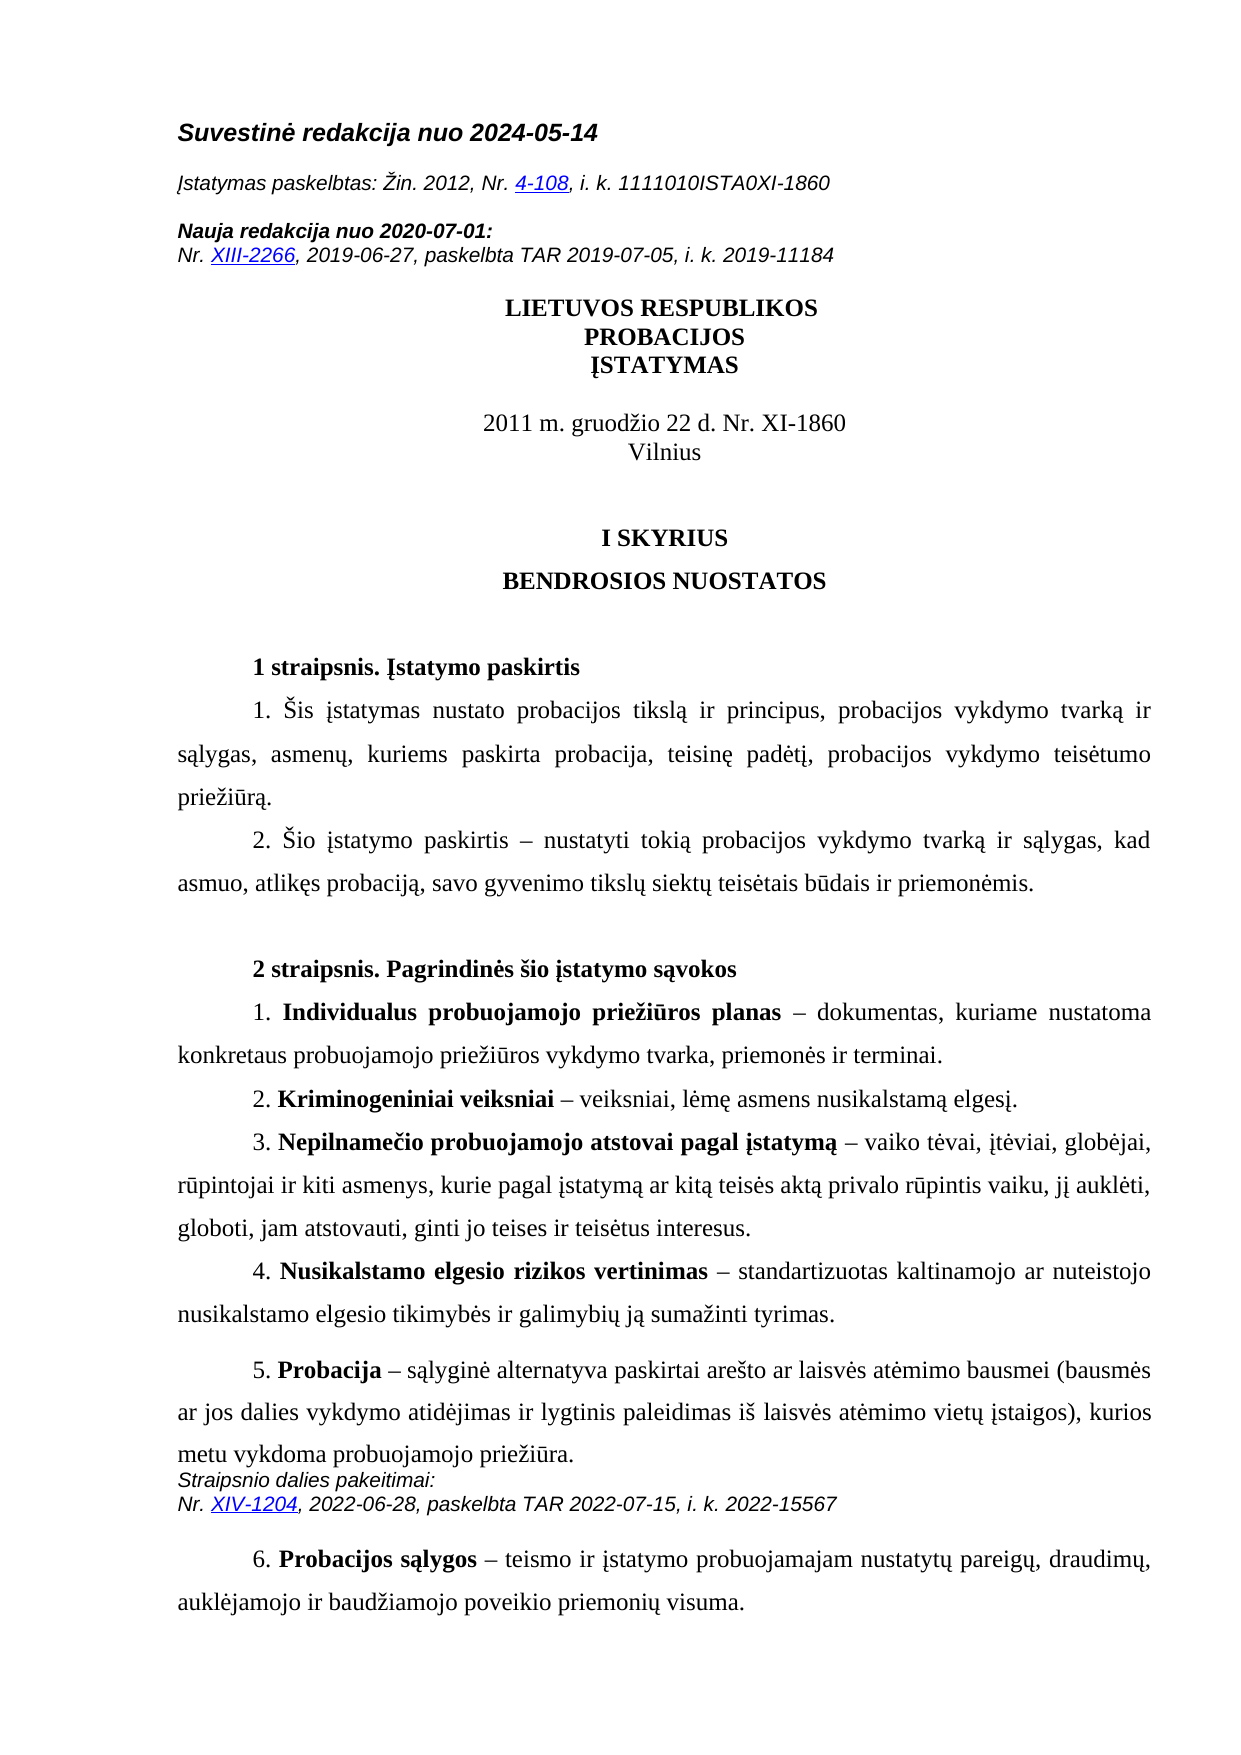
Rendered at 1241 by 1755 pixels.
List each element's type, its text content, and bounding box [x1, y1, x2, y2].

text 2. Šio įstatymo paskirtis – nustatyti tokią probacijos vykdymo tvarką ir sąlygas, kad asmuo, atlikęs probaciją, savo gyvenimo tikslų siektų teisėtais būdais ir priemonėmis. [177, 825, 1152, 897]
text 2. Kriminogeniniai veiksniai – veiksniai, lėmę asmens nusikalstamą elgesį. [177, 1084, 1152, 1112]
text Straipsnio dalies pakeitimai: [177, 1467, 1152, 1491]
text 4. Nusikalstamo elgesio rizikos vertinimas – standartizuotas kaltinamojo ar nuteistojo nusikalstamo elgesio tikimybės ir galimybių ją sumažinti tyrimas. [177, 1256, 1152, 1328]
text 5. Probacija – sąlyginė alternatyva paskirtai arešto ar laisvės atėmimo bausmei (bausmės ar jos dalies vykdymo atidėjimas ir lygtinis paleidimas iš laisvės atėmimo vietų įstaigos), kurios metu vykdoma probuojamojo priežiūra. [177, 1342, 1152, 1467]
text I SKYRIUS [177, 523, 1152, 552]
text 3. Nepilnamečio probuojamojo atstovai pagal įstatymą – vaiko tėvai, įtėviai, globėjai, rūpintojai ir kiti asmenys, kurie pagal įstatymą ar kitą teisės aktą privalo rūpintis vaiku, jį auklėti, globoti, jam atstovauti, ginti jo teises ir teisėtus interesus. [177, 1127, 1152, 1242]
text Suvestinė redakcija nuo 2024-05-14 [177, 118, 1152, 147]
text Nr. XIV-1204, 2022-06-28, paskelbta TAR 2022-07-15, i. k. 2022-15567 [177, 1491, 1152, 1515]
text 2 straipsnis. Pagrindinės šio įstatymo sąvokos [177, 954, 1152, 983]
text Nauja redakcija nuo 2020-07-01: [177, 219, 1152, 243]
text Įstatymas paskelbtas: Žin. 2012, Nr. 4-108, i. k. 1111010ISTA0XI-1860 [177, 171, 1152, 195]
text 1. Šis įstatymas nustato probacijos tikslą ir principus, probacijos vykdymo tvarką ir sąlygas, asmenų, kuriems paskirta probacija, teisinę padėtį, probacijos vykdymo teisėtumo priežiūrą. [177, 696, 1152, 811]
text 2011 m. gruodžio 22 d. Nr. XI-1860 [177, 408, 1152, 437]
text 1 straipsnis. Įstatymo paskirtis [177, 652, 1152, 681]
text 6. Probacijos sąlygos – teismo ir įstatymo probuojamajam nustatytų pareigų, draudimų, auklėjamojo ir baudžiamojo poveikio priemonių visuma. [177, 1544, 1152, 1616]
text Nr. XIII-2266, 2019-06-27, paskelbta TAR 2019-07-05, i. k. 2019-11184 [177, 243, 1152, 267]
text BENDROSIOS NUOSTATOS [177, 566, 1152, 595]
text 1. Individualus probuojamojo priežiūros planas – dokumentas, kuriame nustatoma konkretaus probuojamojo priežiūros vykdymo tvarka, priemonės ir terminai. [177, 997, 1152, 1069]
text LIETUVOS RESPUBLIKOS PROBACIJOS ĮSTATYMAS [177, 293, 1152, 379]
text Vilnius [177, 437, 1152, 466]
